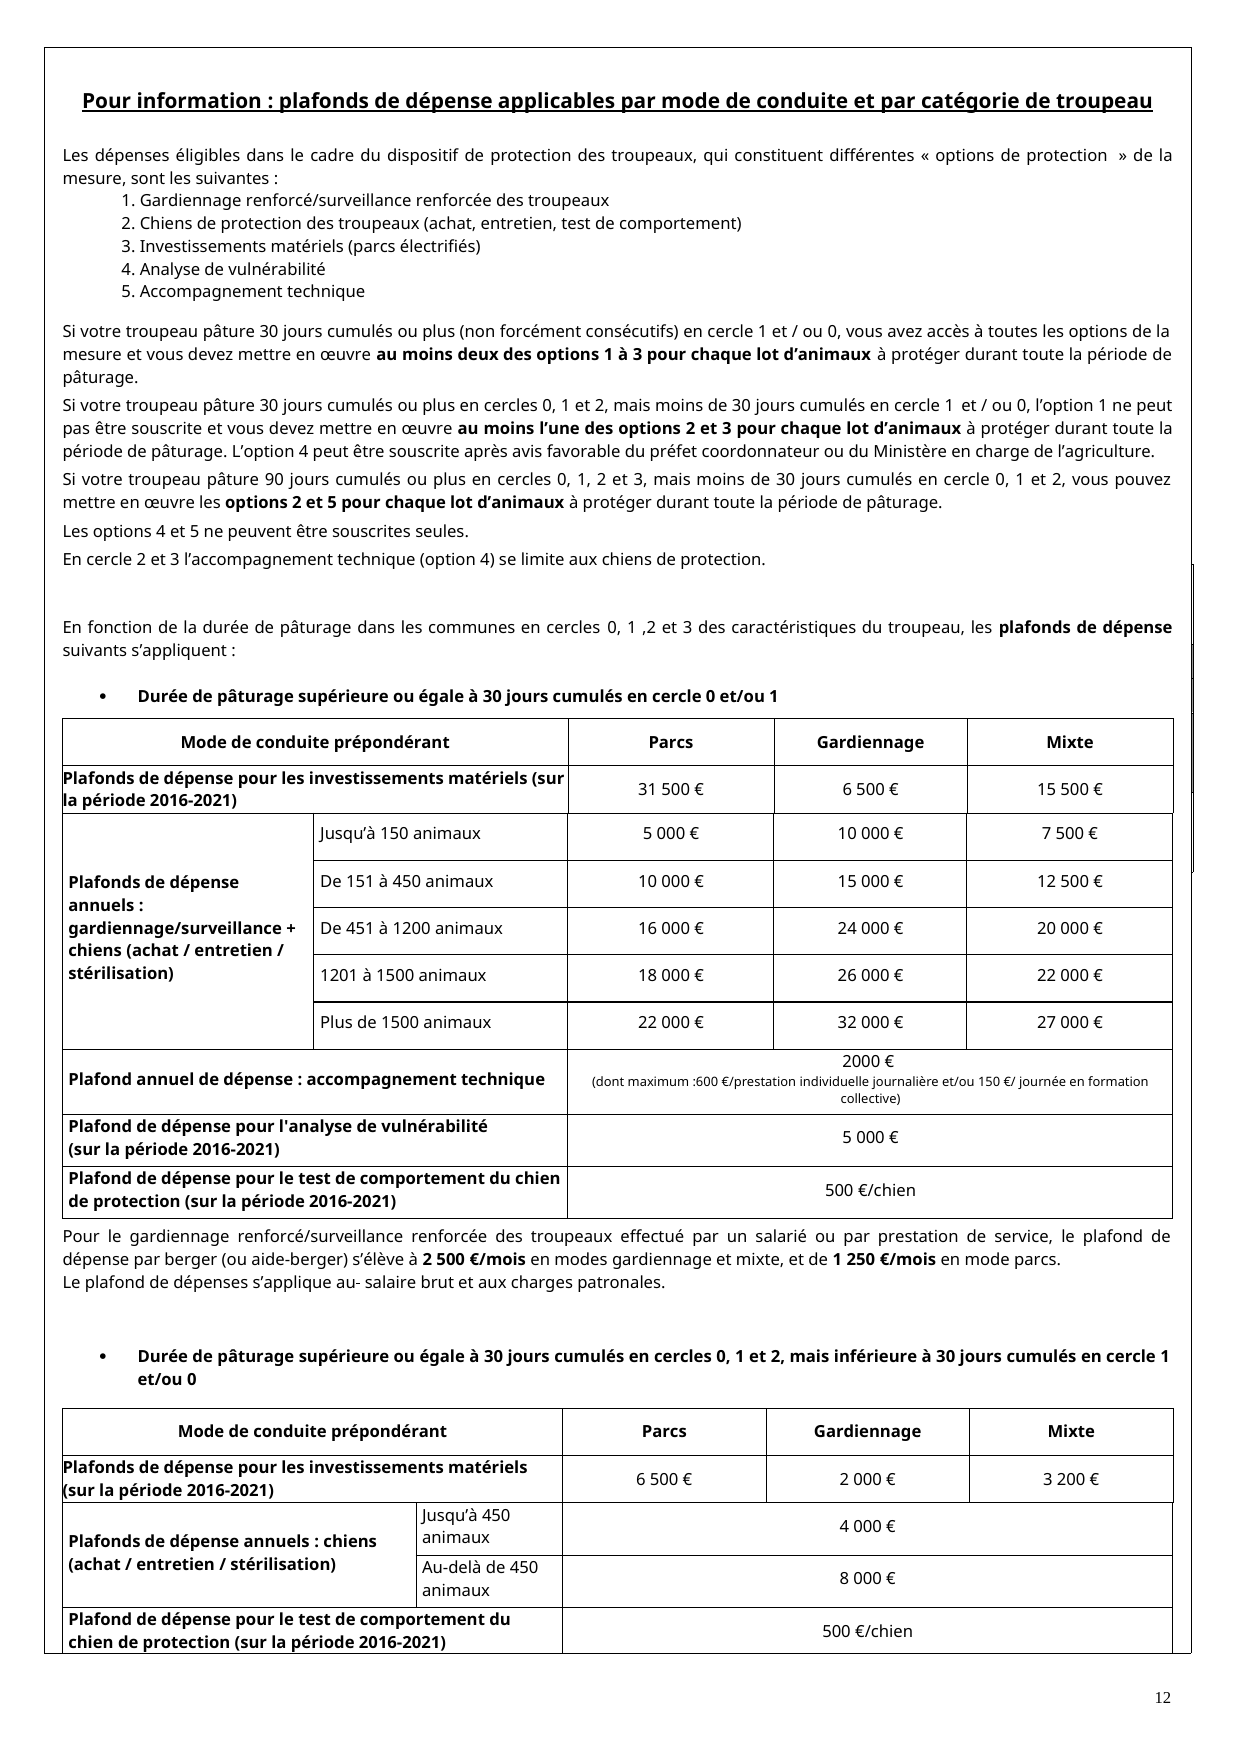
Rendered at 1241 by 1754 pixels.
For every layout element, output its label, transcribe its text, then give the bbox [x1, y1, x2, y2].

table_cell 27 000 € [967, 1003, 1172, 1048]
table_cell 1201 à 1500 animaux [314, 955, 567, 1001]
table_cell 5 000 € [568, 814, 773, 860]
table_cell Au-delà de 450 animaux [417, 1556, 562, 1607]
text Pour le gardiennage renforcé/surveillance renforcée des troupeaux effectué par un salarié ou par prestation de service, le plafond de dépense par berger (ou aide-berger) s’élève à 2 500 €/mois en modes gardiennage et mixte, et de 1 250 €/mois en mode parcs. [62, 1225, 1173, 1270]
table_cell 500 €/chien [568, 1167, 1172, 1218]
table_header Mixte [968, 719, 1173, 765]
table_header Gardiennage [767, 1409, 969, 1455]
table_cell Plafond annuel de dépense : accompagnement technique [63, 1050, 567, 1113]
table_header Mixte [970, 1409, 1173, 1455]
text 3. Investissements matériels (parcs électrifiés) [121, 234, 1173, 257]
table_cell 6 500 € [775, 766, 967, 813]
table_cell Plafonds de dépense pour les investissements matériels (sur la période 2016-2021) [63, 1456, 562, 1502]
text 5. Accompagnement technique [121, 280, 1173, 302]
table_cell 2 000 € [767, 1456, 969, 1502]
table_cell 4 000 € [563, 1503, 1172, 1554]
text Les options 4 et 5 ne peuvent être souscrites seules. [62, 519, 1173, 542]
table_cell 15 000 € [774, 861, 966, 907]
table_cell Plafonds de dépense annuels : gardiennage/surveillance + chiens (achat / entretien / stérilisation) [63, 814, 313, 1048]
table_cell 26 000 € [774, 955, 966, 1001]
table_cell 31 500 € [569, 766, 774, 813]
text Les dépenses éligibles dans le cadre du dispositif de protection des troupeaux, qui constituent différentes « options de protection » de la mesure, sont les suivantes : [62, 143, 1173, 189]
text Si votre troupeau pâture 90 jours cumulés ou plus en cercles 0, 1, 2 et 3, mais moins de 30 jours cumulés en cercle 0, 1 et 2, vous pouvez mettre en œuvre les options 2 et 5 pour chaque lot d’animaux à protéger durant toute la période de pâturage. [62, 468, 1173, 513]
table_cell Jusqu’à 450 animaux [417, 1503, 562, 1554]
table_cell Plafonds de dépense pour les investissements matériels (sur la période 2016-2021) [63, 766, 568, 813]
text Si votre troupeau pâture 30 jours cumulés ou plus (non forcément consécutifs) en cercle 1 et / ou 0, vous avez accès à toutes les options de la mesure et vous devez mettre en œuvre au moins deux des options 1 à 3 pour chaque lot d’animaux à protéger durant toute la période de pâturage. [62, 320, 1173, 388]
table_cell De 151 à 450 animaux [314, 861, 567, 907]
list Durée de pâturage supérieure ou égale à 30 jours cumulés en cercles 0, 1 et 2, mais inférieure à 30 jours cumulés en cercle 1 et/ou 0 [100, 1345, 1173, 1390]
text 2. Chiens de protection des troupeaux (achat, entretien, test de comportement) [121, 212, 1173, 234]
text 1. Gardiennage renforcé/surveillance renforcée des troupeaux [121, 189, 1173, 212]
table_header Mode de conduite prépondérant [63, 719, 568, 765]
table_cell 24 000 € [774, 908, 966, 954]
table_header Parcs [563, 1409, 766, 1455]
text Le plafond de dépenses s’applique au salaire brut et aux charges patronales. [62, 1270, 1173, 1293]
text Pour information : plafonds de dépense applicables par mode de conduite et par catégorie de troupeau [62, 86, 1173, 114]
table_cell 15 500 € [968, 766, 1173, 813]
table_cell Plafonds de dépense annuels : chiens (achat / entretien / stérilisation) [63, 1503, 416, 1607]
text En fonction de la durée de pâturage dans les communes en cercles 0, 1 ,2 et 3 des caractéristiques du troupeau, les plafonds de dépense suivants s’appliquent : [62, 616, 1173, 661]
table_cell Plafond de dépense pour le test de comportement du chien de protection (sur la période 2016-2021) [63, 1167, 567, 1218]
text En cercle 2 et 3 l’accompagnement technique (option 4) se limite aux chiens de protection. [62, 548, 1173, 571]
table_cell 3 200 € [970, 1456, 1173, 1502]
table_cell 500 €/chien [563, 1608, 1172, 1653]
table_cell 22 000 € [967, 955, 1172, 1001]
table_cell 20 000 € [967, 908, 1172, 954]
table_header Gardiennage [775, 719, 967, 765]
table_cell 6 500 € [563, 1456, 766, 1502]
table_header Parcs [569, 719, 774, 765]
table_cell 10 000 € [568, 861, 773, 907]
table_cell Plus de 1500 animaux [314, 1003, 567, 1048]
table_header Mode de conduite prépondérant [63, 1409, 562, 1455]
table_cell 16 000 € [568, 908, 773, 954]
table_cell Jusqu’à 150 animaux [314, 814, 567, 860]
table_cell 2000 € (dont maximum :600 €/prestation individuelle journalière et/ou 150 €/ journée en formation collective) [568, 1050, 1172, 1113]
table_cell 7 500 € [967, 814, 1172, 860]
list Durée de pâturage supérieure ou égale à 30 jours cumulés en cercle 0 et/ou 1 [100, 684, 1173, 707]
text Si votre troupeau pâture 30 jours cumulés ou plus en cercles 0, 1 et 2, mais moins de 30 jours cumulés en cercle 1 et / ou 0, l’option 1 ne peut pas être souscrite et vous devez mettre en œuvre au moins l’une des options 2 et 3 pour chaque lot d’animaux à protéger durant toute la période de pâturage. L’option 4 peut être souscrite après avis favorable du préfet coordonnateur ou du Ministère en charge de l’agriculture. [62, 394, 1173, 462]
table_cell 10 000 € [774, 814, 966, 860]
table_cell De 451 à 1200 animaux [314, 908, 567, 954]
table_cell 5 000 € [568, 1115, 1172, 1166]
table_cell Plafond de dépense pour le test de comportement du chien de protection (sur la période 2016-2021) [63, 1608, 562, 1653]
table_cell Plafond de dépense pour l'analyse de vulnérabilité (sur la période 2016-2021) [63, 1115, 567, 1166]
text 4. Analyse de vulnérabilité [121, 257, 1173, 280]
table_cell 22 000 € [568, 1003, 773, 1048]
table_cell 18 000 € [568, 955, 773, 1001]
table_cell 8 000 € [563, 1556, 1172, 1607]
table_cell 12 500 € [967, 861, 1172, 907]
table_cell 32 000 € [774, 1003, 966, 1048]
